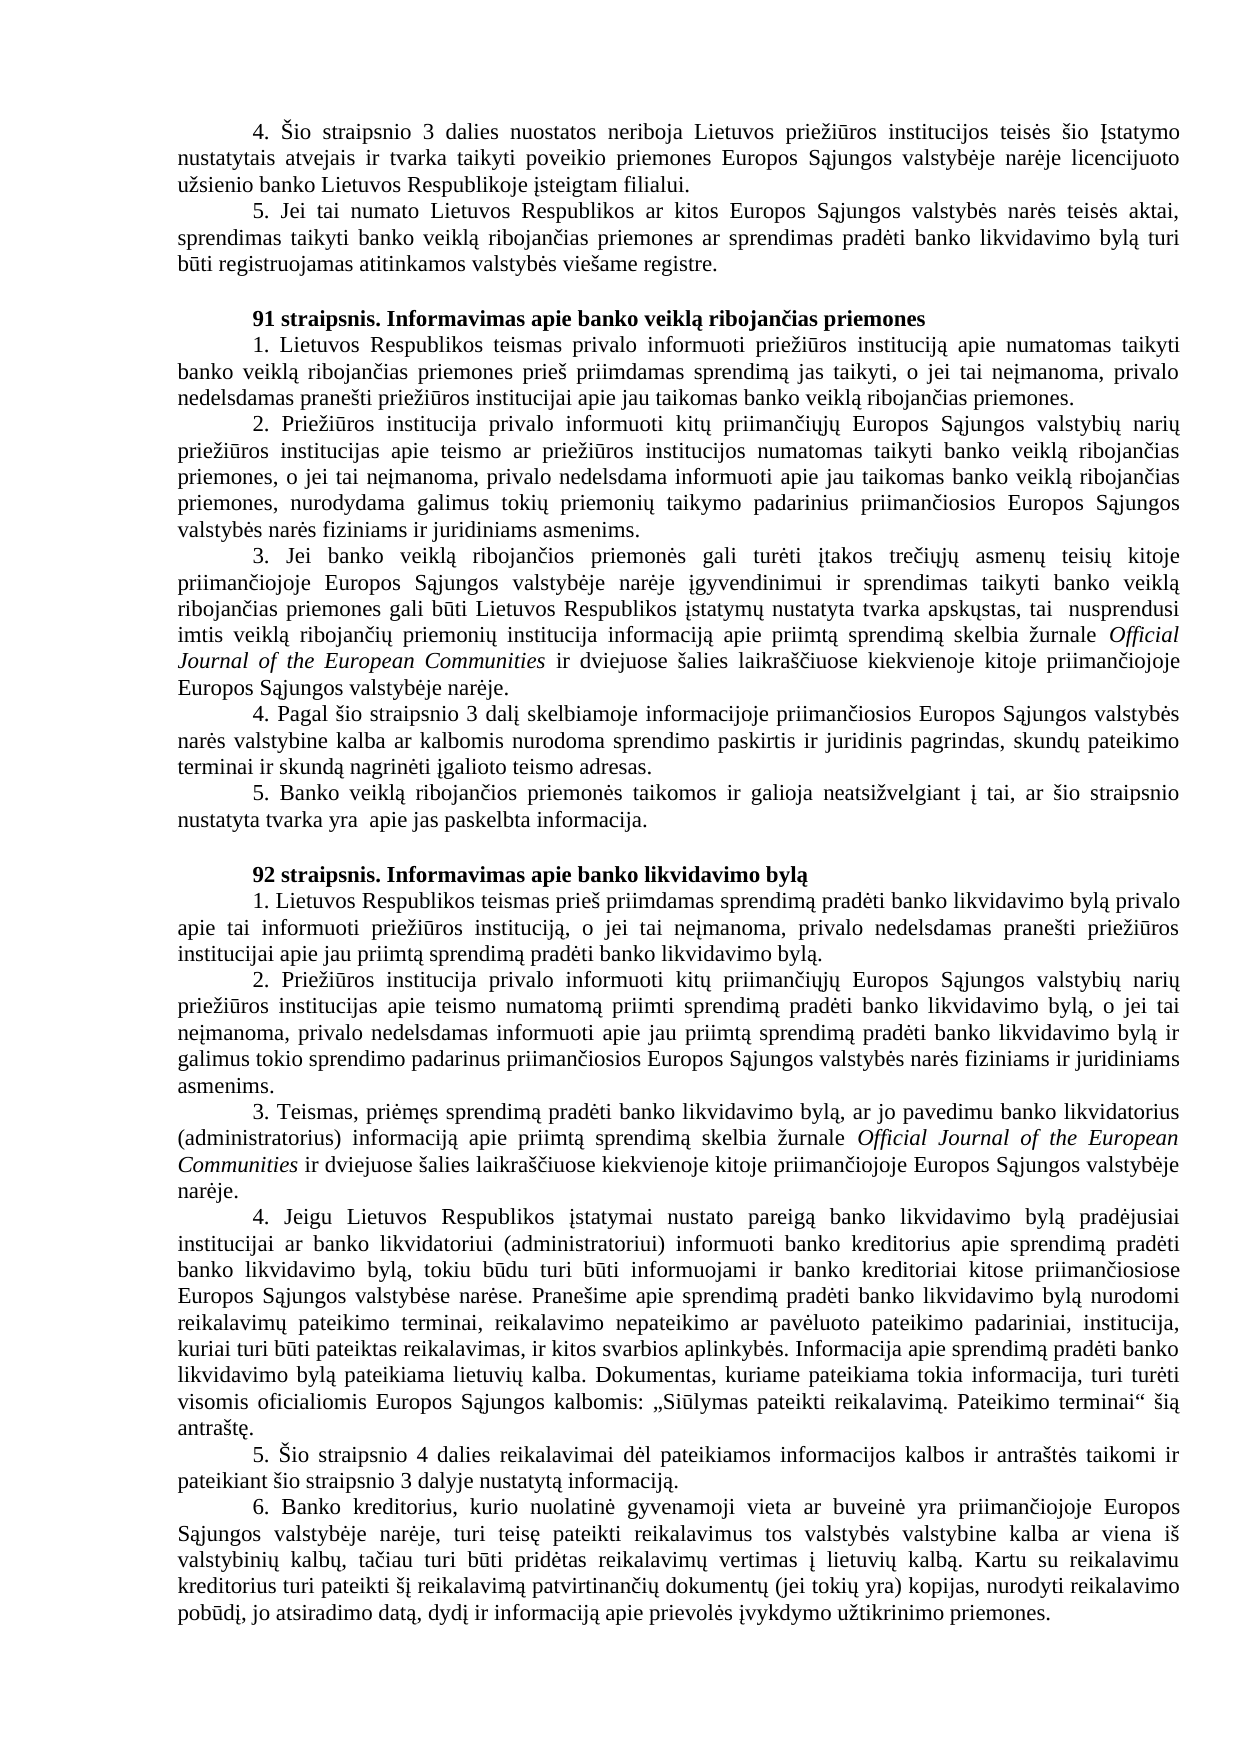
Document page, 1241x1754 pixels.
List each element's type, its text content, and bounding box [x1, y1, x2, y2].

text 2. Priežiūros institucija privalo informuoti kitų priimančiųjų Europos Sąjungos valstybių narių priežiūros institucijas apie teismo ar priežiūros institucijos numatomas taikyti banko veiklą ribojančias priemones, o jei tai neįmanoma, privalo nedelsdama informuoti apie jau taikomas banko veiklą ribojančias priemones, nurodydama galimus tokių priemonių taikymo padarinius priimančiosios Europos Sąjungos valstybės narės fiziniams ir juridiniams asmenims. [177, 410, 1181, 542]
text 4. Jeigu Lietuvos Respublikos įstatymai nustato pareigą banko likvidavimo bylą pradėjusiai institucijai ar banko likvidatoriui (administratoriui) informuoti banko kreditorius apie sprendimą pradėti banko likvidavimo bylą, tokiu būdu turi būti informuojami ir banko kreditoriai kitose priimančiosiose Europos Sąjungos valstybėse narėse. Pranešime apie sprendimą pradėti banko likvidavimo bylą nurodomi reikalavimų pateikimo terminai, reikalavimo nepateikimo ar pavėluoto pateikimo padariniai, institucija, kuriai turi būti pateiktas reikalavimas, ir kitos svarbios aplinkybės. Informacija apie sprendimą pradėti banko likvidavimo bylą pateikiama lietuvių kalba. Dokumentas, kuriame pateikiama tokia informacija, turi turėti visomis oficialiomis Europos Sąjungos kalbomis: „Siūlymas pateikti reikalavimą. Pateikimo terminai“ šią antraštę. [177, 1203, 1181, 1441]
text 3. Teismas, priėmęs sprendimą pradėti banko likvidavimo bylą, ar jo pavedimu banko likvidatorius (administratorius) informaciją apie priimtą sprendimą skelbia žurnale Official Journal of the European Communities ir dviejuose šalies laikraščiuose kiekvienoje kitoje priimančiojoje Europos Sąjungos valstybėje narėje. [177, 1098, 1181, 1203]
text 5. Banko veiklą ribojančios priemonės taikomos ir galioja neatsižvelgiant į tai, ar šio straipsnio nustatyta tvarka yra apie jas paskelbta informacija. [177, 779, 1181, 832]
text 1. Lietuvos Respublikos teismas prieš priimdamas sprendimą pradėti banko likvidavimo bylą privalo apie tai informuoti priežiūros instituciją, o jei tai neįmanoma, privalo nedelsdamas pranešti priežiūros institucijai apie jau priimtą sprendimą pradėti banko likvidavimo bylą. [177, 887, 1181, 966]
text 2. Priežiūros institucija privalo informuoti kitų priimančiųjų Europos Sąjungos valstybių narių priežiūros institucijas apie teismo numatomą priimti sprendimą pradėti banko likvidavimo bylą, o jei tai neįmanoma, privalo nedelsdamas informuoti apie jau priimtą sprendimą pradėti banko likvidavimo bylą ir galimus tokio sprendimo padarinus priimančiosios Europos Sąjungos valstybės narės fiziniams ir juridiniams asmenims. [177, 966, 1181, 1098]
text 92 straipsnis. Informavimas apie banko likvidavimo bylą [177, 861, 1181, 887]
text 6. Banko kreditorius, kurio nuolatinė gyvenamoji vieta ar buveinė yra priimančiojoje Europos Sąjungos valstybėje narėje, turi teisę pateikti reikalavimus tos valstybės valstybine kalba ar viena iš valstybinių kalbų, tačiau turi būti pridėtas reikalavimų vertimas į lietuvių kalbą. Kartu su reikalavimu kreditorius turi pateikti šį reikalavimą patvirtinančių dokumentų (jei tokių yra) kopijas, nurodyti reikalavimo pobūdį, jo atsiradimo datą, dydį ir informaciją apie prievolės įvykdymo užtikrinimo priemones. [177, 1493, 1181, 1625]
text 4. Šio straipsnio 3 dalies nuostatos neriboja Lietuvos priežiūros institucijos teisės šio Įstatymo nustatytais atvejais ir tvarka taikyti poveikio priemones Europos Sąjungos valstybėje narėje licencijuoto užsienio banko Lietuvos Respublikoje įsteigtam filialui. [177, 118, 1181, 197]
text 5. Jei tai numato Lietuvos Respublikos ar kitos Europos Sąjungos valstybės narės teisės aktai, sprendimas taikyti banko veiklą ribojančias priemones ar sprendimas pradėti banko likvidavimo bylą turi būti registruojamas atitinkamos valstybės viešame registre. [177, 197, 1181, 276]
text 5. Šio straipsnio 4 dalies reikalavimai dėl pateikiamos informacijos kalbos ir antraštės taikomi ir pateikiant šio straipsnio 3 dalyje nustatytą informaciją. [177, 1441, 1181, 1493]
text 3. Jei banko veiklą ribojančios priemonės gali turėti įtakos trečiųjų asmenų teisių kitoje priimančiojoje Europos Sąjungos valstybėje narėje įgyvendinimui ir sprendimas taikyti banko veiklą ribojančias priemones gali būti Lietuvos Respublikos įstatymų nustatyta tvarka apskųstas, tai nusprendusi imtis veiklą ribojančių priemonių institucija informaciją apie priimtą sprendimą skelbia žurnale Official Journal of the European Communities ir dviejuose šalies laikraščiuose kiekvienoje kitoje priimančiojoje Europos Sąjungos valstybėje narėje. [177, 542, 1181, 700]
text 1. Lietuvos Respublikos teismas privalo informuoti priežiūros instituciją apie numatomas taikyti banko veiklą ribojančias priemones prieš priimdamas sprendimą jas taikyti, o jei tai neįmanoma, privalo nedelsdamas pranešti priežiūros institucijai apie jau taikomas banko veiklą ribojančias priemones. [177, 331, 1181, 410]
text 4. Pagal šio straipsnio 3 dalį skelbiamoje informacijoje priimančiosios Europos Sąjungos valstybės narės valstybine kalba ar kalbomis nurodoma sprendimo paskirtis ir juridinis pagrindas, skundų pateikimo terminai ir skundą nagrinėti įgalioto teismo adresas. [177, 700, 1181, 779]
text 91 straipsnis. Informavimas apie banko veiklą ribojančias priemones [177, 305, 1181, 331]
